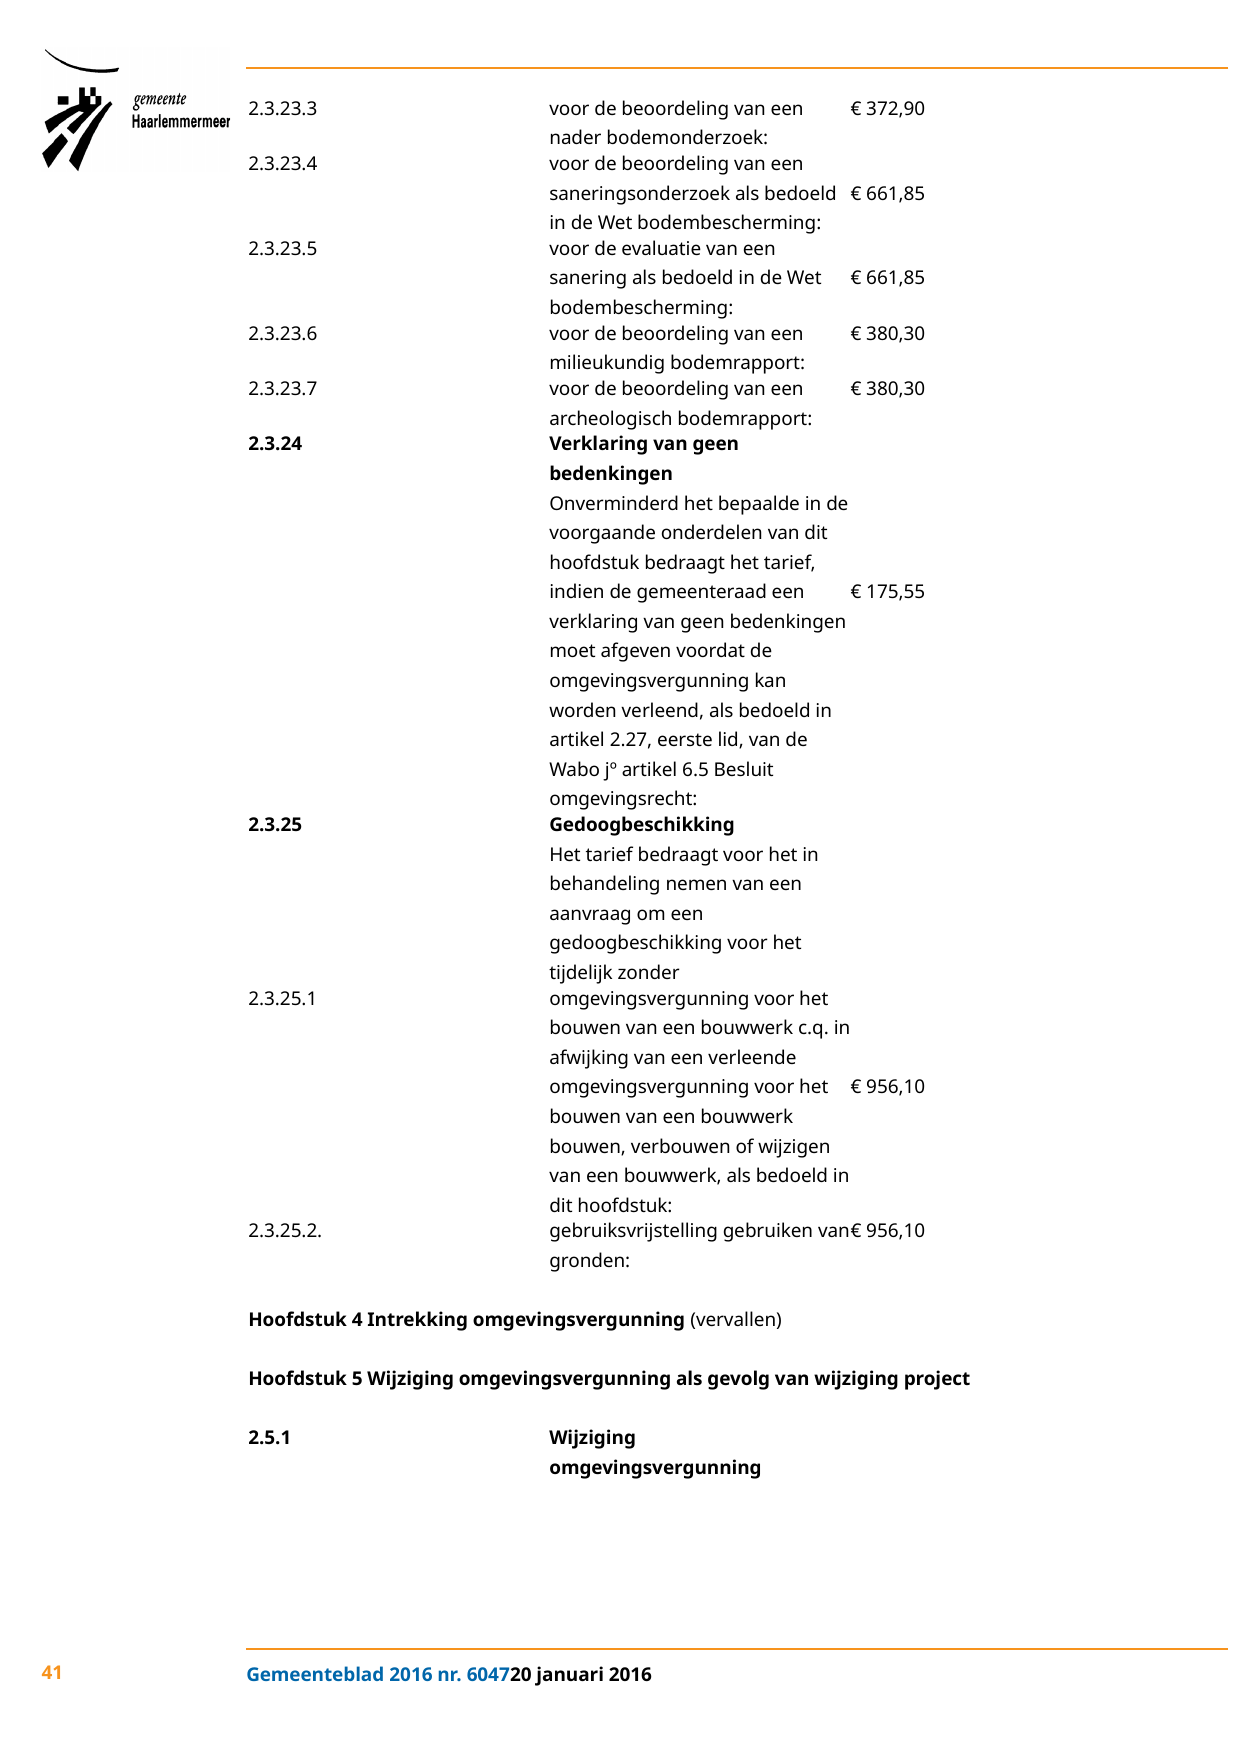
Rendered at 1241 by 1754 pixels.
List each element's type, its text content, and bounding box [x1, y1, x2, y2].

table_cell 2.3.23.5 [248, 235, 549, 320]
table_cell € 372,90 [850, 95, 1152, 150]
table_cell 2.3.23.7 [248, 375, 549, 431]
table_cell Gedoogbeschikking Het tarief bedraagt voor het in behandeling nemen van een aanvraag om een gedoogbeschikking voor het tijdelijk zonder [549, 811, 850, 985]
table_cell 2.3.25 [248, 811, 549, 985]
table_cell € 175,55 [850, 431, 1152, 811]
table_cell [850, 811, 1152, 985]
table_cell 2.3.23.3 [248, 95, 549, 150]
picture [41, 47, 231, 172]
table_cell € 661,85 [850, 150, 1152, 235]
table_cell voor de beoordeling van een archeologisch bodemrapport: [549, 375, 850, 431]
table_cell 2.3.23.4 [248, 150, 549, 235]
table_cell € 956,10 [850, 1218, 1152, 1273]
table_cell 2.3.24 [248, 431, 549, 811]
table_cell voor de beoordeling van een nader bodemonderzoek: [549, 95, 850, 150]
table_cell € 661,85 [850, 235, 1152, 320]
table_cell voor de evaluatie van een sanering als bedoeld in de Wet bodembescherming: [549, 235, 850, 320]
table_cell Verklaring van geen bedenkingen Onverminderd het bepaalde in de voorgaande onderdelen van dit hoofdstuk bedraagt het tarief, indien de gemeenteraad een verklaring van geen bedenkingen moet afgeven voordat de omgevingsvergunning kan worden verleend, als bedoeld in artikel 2.27, eerste lid, van de Wabo jº artikel 6.5 Besluit omgevingsrecht: [549, 431, 850, 811]
table_header 2.5.1 [248, 1424, 549, 1479]
table_header [850, 1424, 1152, 1479]
table_cell gebruiksvrijstelling gebruiken van gronden: [549, 1218, 850, 1273]
table_cell voor de beoordeling van een milieukundig bodemrapport: [549, 320, 850, 375]
table_header Wijziging omgevingsvergunning [549, 1424, 850, 1479]
table_cell € 380,30 [850, 320, 1152, 375]
table_cell omgevingsvergunning voor het bouwen van een bouwwerk c.q. in afwijking van een verleende omgevingsvergunning voor het bouwen van een bouwwerk bouwen, verbouwen of wijzigen van een bouwwerk, als bedoeld in dit hoofdstuk: [549, 985, 850, 1218]
table_cell 2.3.25.1 [248, 985, 549, 1218]
table_cell € 956,10 [850, 985, 1152, 1218]
table_cell voor de beoordeling van een saneringsonderzoek als bedoeld in de Wet bodembescherming: [549, 150, 850, 235]
table_cell € 380,30 [850, 375, 1152, 431]
table_cell 2.3.25.2. [248, 1218, 549, 1273]
text Hoofdstuk 4 Intrekking omgevingsvergunning (vervallen) [248, 1306, 1152, 1332]
text Hoofdstuk 5 Wijziging omgevingsvergunning als gevolg van wijziging project [248, 1365, 1152, 1391]
table_cell 2.3.23.6 [248, 320, 549, 375]
